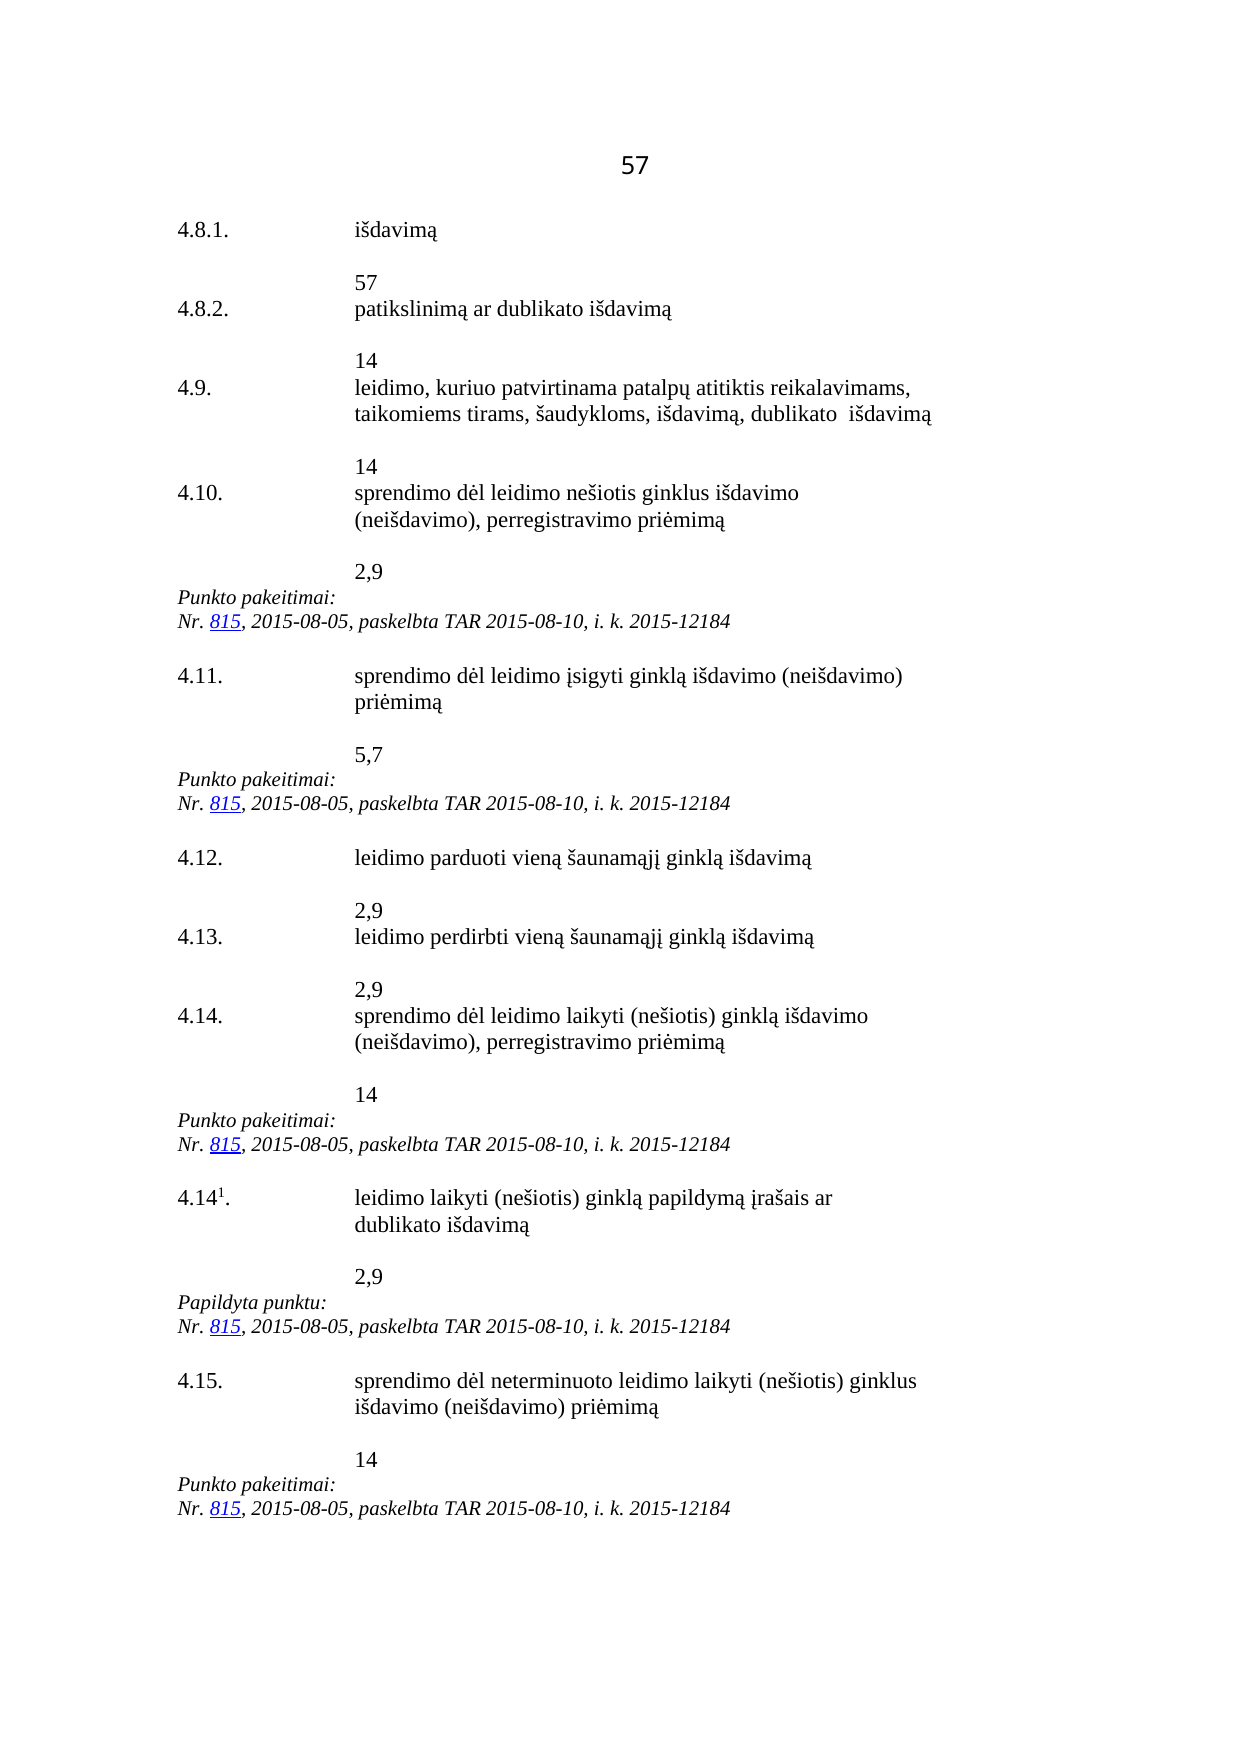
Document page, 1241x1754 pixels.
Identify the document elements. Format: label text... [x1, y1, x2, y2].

text 4.11. sprendimo dėl leidimo įsigyti ginklą išdavimo (neišdavimo) [177, 662, 945, 688]
text 4.8.1. išdavimą 57 [177, 216, 945, 295]
text Nr. 815, 2015-08-05, paskelbta TAR 2015-08-10, i. k. 2015-12184 [177, 609, 1093, 633]
text Nr. 815, 2015-08-05, paskelbta TAR 2015-08-10, i. k. 2015-12184 [177, 1132, 1093, 1156]
text Punkto pakeitimai: [177, 1107, 1093, 1132]
text dublikato išdavimą 2,9 [354, 1211, 945, 1290]
text Punkto pakeitimai: [177, 585, 1093, 609]
text Nr. 815, 2015-08-05, paskelbta TAR 2015-08-10, i. k. 2015-12184 [177, 1496, 1093, 1520]
text 4.14. sprendimo dėl leidimo laikyti (nešiotis) ginklą išdavimo [177, 1002, 945, 1028]
text (neišdavimo), perregistravimo priėmimą 2,9 [354, 506, 945, 585]
text 4.10. sprendimo dėl leidimo nešiotis ginklus išdavimo [177, 479, 945, 506]
text 4.12. leidimo parduoti vieną šaunamąjį ginklą išdavimą 2,9 [177, 844, 945, 923]
text 4.8.2. patikslinimą ar dublikato išdavimą 14 [177, 295, 945, 374]
text 4.141. leidimo laikyti (nešiotis) ginklą papildymą įrašais ar [177, 1184, 945, 1211]
text 4.15. sprendimo dėl neterminuoto leidimo laikyti (nešiotis) ginklus [177, 1367, 945, 1393]
text Nr. 815, 2015-08-05, paskelbta TAR 2015-08-10, i. k. 2015-12184 [177, 1314, 1093, 1338]
text Nr. 815, 2015-08-05, paskelbta TAR 2015-08-10, i. k. 2015-12184 [177, 791, 1093, 815]
text taikomiems tirams, šaudykloms, išdavimą, dublikato išdavimą 14 [354, 400, 945, 479]
text 4.9. leidimo, kuriuo patvirtinama patalpų atitiktis reikalavimams, [177, 374, 945, 400]
text Punkto pakeitimai: [177, 767, 1093, 791]
text (neišdavimo), perregistravimo priėmimą 14 [354, 1028, 945, 1107]
text Papildyta punktu: [177, 1290, 1093, 1314]
text Punkto pakeitimai: [177, 1472, 1093, 1496]
text išdavimo (neišdavimo) priėmimą 14 [354, 1393, 945, 1472]
text priėmimą 5,7 [354, 688, 945, 767]
text 4.13. leidimo perdirbti vieną šaunamąjį ginklą išdavimą 2,9 [177, 923, 945, 1002]
